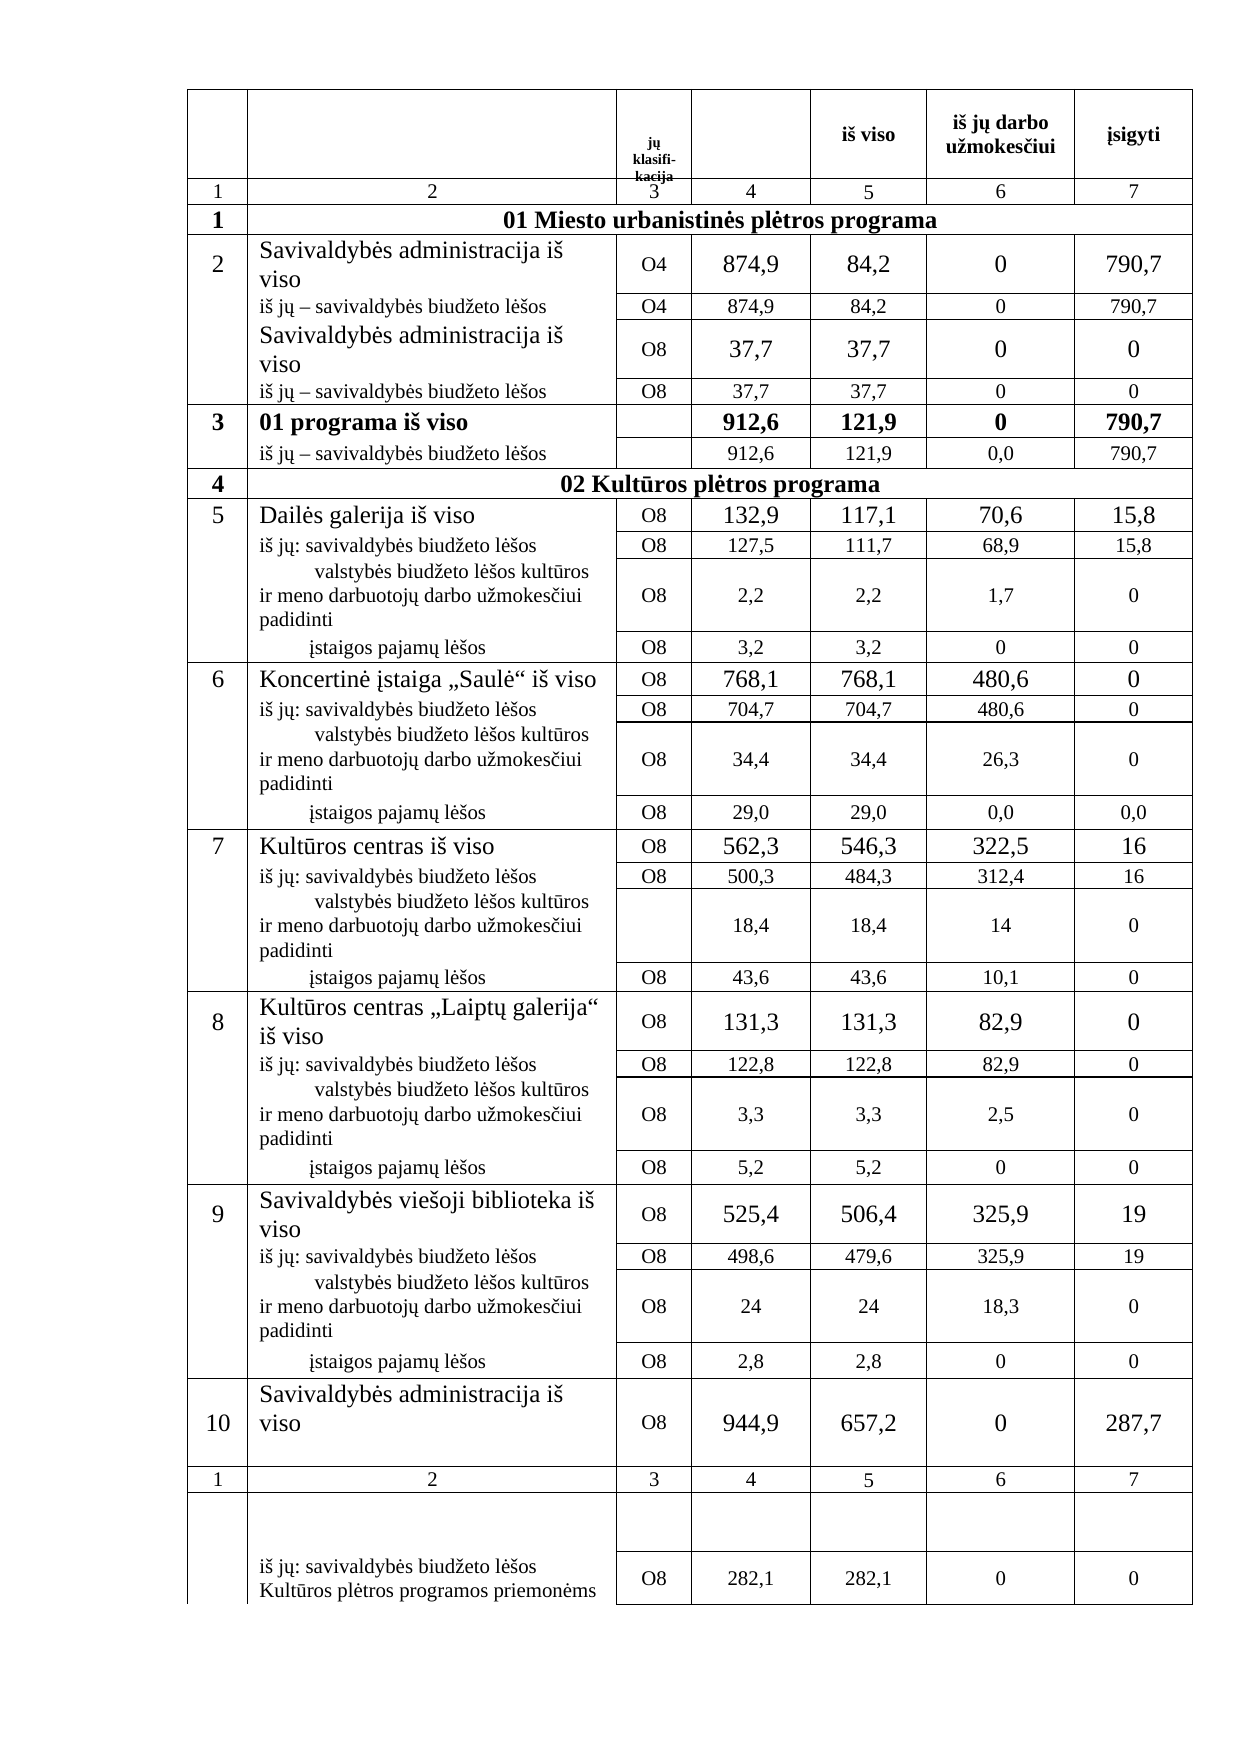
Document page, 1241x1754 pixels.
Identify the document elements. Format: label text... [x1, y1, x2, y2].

table_cell 29,0 [811, 796, 926, 829]
table_cell [188, 293, 247, 319]
table_cell 18,4 [692, 889, 810, 962]
table_cell 525,4 [692, 1185, 810, 1242]
table_cell Savivaldybės administracija iš viso [248, 319, 616, 378]
table_cell [188, 531, 247, 557]
table_cell 5 [188, 499, 247, 531]
table_cell iš jų: savivaldybės biudžeto lėšos [248, 531, 616, 557]
table_cell O8 [617, 1244, 691, 1269]
table_cell 37,7 [811, 320, 926, 378]
table_cell 790,7 [1075, 405, 1192, 437]
table_cell valstybės biudžeto lėšos kultūros ir meno darbuotojų darbo užmokesčiui padidinti [248, 721, 616, 794]
table_cell Savivaldybės administracija iš viso [248, 235, 616, 293]
table_cell Savivaldybės viešoji biblioteka iš viso [248, 1185, 616, 1242]
table_cell 24 [811, 1270, 926, 1342]
table_cell [188, 1076, 247, 1149]
table_cell [188, 378, 247, 404]
table_cell 768,1 [811, 663, 926, 695]
table_cell 3 [617, 179, 691, 204]
table_cell iš jų – savivaldybės biudžeto lėšos [248, 378, 616, 404]
table_cell 2,8 [811, 1343, 926, 1378]
table_cell 131,3 [692, 992, 810, 1050]
table_cell 790,7 [1075, 294, 1192, 319]
table_cell 0 [1075, 696, 1192, 721]
table_cell 912,6 [692, 438, 810, 468]
table_cell 0 [1075, 379, 1192, 404]
table_cell 01 programa iš viso [248, 405, 616, 437]
table_cell 01 Miesto urbanistinės plėtros programa [248, 205, 1192, 234]
table_cell [188, 862, 247, 888]
table_cell 18,3 [927, 1270, 1074, 1342]
table_cell 3,2 [692, 632, 810, 662]
table_cell O8 [617, 830, 691, 862]
table_cell 0 [927, 320, 1074, 378]
table_cell 5,2 [692, 1151, 810, 1184]
table_cell 15,8 [1075, 499, 1192, 531]
table_cell 2,2 [692, 559, 810, 631]
table_cell iš jų: savivaldybės biudžeto lėšos [248, 1050, 616, 1076]
table_cell O8 [617, 992, 691, 1050]
table_cell 0 [1075, 1343, 1192, 1378]
table_cell 16 [1075, 863, 1192, 888]
table_cell 1 [188, 205, 247, 234]
table_cell 5 [811, 1467, 926, 1492]
table_cell įstaigos pajamų lėšos [248, 631, 616, 662]
table_cell 0 [927, 1343, 1074, 1378]
table_cell 2,5 [927, 1078, 1074, 1149]
table_cell įstaigos pajamų lėšos [248, 962, 616, 991]
table_cell 34,4 [692, 723, 810, 794]
table_cell 0 [1075, 1078, 1192, 1149]
table_cell 70,6 [927, 499, 1074, 531]
table_cell įsigyti [1075, 90, 1192, 178]
table_cell [188, 1150, 247, 1184]
table_cell Kultūros centras iš viso [248, 830, 616, 862]
table_cell įstaigos pajamų lėšos [248, 795, 616, 829]
table_cell 562,3 [692, 830, 810, 862]
table_cell 121,9 [811, 438, 926, 468]
table_cell [188, 795, 247, 829]
table_cell 16 [1075, 830, 1192, 862]
table_cell 7 [1075, 179, 1192, 204]
table_cell O8 [617, 499, 691, 531]
table_cell 657,2 [811, 1379, 926, 1466]
table_cell 7 [188, 830, 247, 862]
table_cell 43,6 [692, 963, 810, 991]
table_cell 768,1 [692, 663, 810, 695]
table_cell 3,3 [811, 1078, 926, 1149]
table_cell 82,9 [927, 992, 1074, 1050]
table_cell [188, 558, 247, 631]
table_cell 0 [927, 632, 1074, 662]
table_cell O8 [617, 1078, 691, 1149]
table_cell 0 [927, 235, 1074, 293]
table_cell iš jų – savivaldybės biudžeto lėšos [248, 293, 616, 319]
table_cell [188, 1269, 247, 1342]
table_cell Dailės galerija iš viso [248, 499, 616, 531]
table_cell 5,2 [811, 1151, 926, 1184]
table_cell 19 [1075, 1244, 1192, 1269]
table_cell 117,1 [811, 499, 926, 531]
table_cell O8 [617, 632, 691, 662]
table_cell [188, 695, 247, 721]
table_cell 15,8 [1075, 532, 1192, 557]
table_cell [692, 1493, 810, 1551]
table_cell O8 [617, 532, 691, 557]
table_cell 34,4 [811, 723, 926, 794]
table_cell 500,3 [692, 863, 810, 888]
table_cell 0,0 [927, 438, 1074, 468]
table_cell 29,0 [692, 796, 810, 829]
table_cell 122,8 [811, 1051, 926, 1076]
table_cell 912,6 [692, 405, 810, 437]
table_cell 322,5 [927, 830, 1074, 862]
table_cell 14 [927, 889, 1074, 962]
table_cell O8 [617, 696, 691, 721]
table_cell iš jų: savivaldybės biudžeto lėšos [248, 1243, 616, 1269]
table_cell 480,6 [927, 663, 1074, 695]
table_cell 9 [188, 1185, 247, 1242]
table_cell O8 [617, 1151, 691, 1184]
table_cell 0 [1075, 723, 1192, 794]
table_cell 68,9 [927, 532, 1074, 557]
table_cell 84,2 [811, 235, 926, 293]
table_cell 479,6 [811, 1244, 926, 1269]
table_cell 5 [811, 179, 926, 204]
table_cell 2 [188, 235, 247, 293]
table_cell O8 [617, 320, 691, 378]
table_cell 0 [1075, 559, 1192, 631]
table_cell [188, 1551, 247, 1604]
table_cell 84,2 [811, 294, 926, 319]
table_cell [617, 405, 691, 437]
table_cell iš jų: savivaldybės biudžeto lėšos [248, 695, 616, 721]
table_cell iš viso [811, 90, 926, 178]
table_cell 484,3 [811, 863, 926, 888]
table_cell 2,2 [811, 559, 926, 631]
table_cell 37,7 [692, 320, 810, 378]
table_cell iš jų darbo užmokesčiui [927, 90, 1074, 178]
table_cell O8 [617, 796, 691, 829]
table_cell 312,4 [927, 863, 1074, 888]
table_cell Koncertinė įstaiga „Saulė“ iš viso [248, 663, 616, 695]
table_cell 0 [1075, 1270, 1192, 1342]
table_cell [811, 1493, 926, 1551]
table_cell valstybės biudžeto lėšos kultūros ir meno darbuotojų darbo užmokesčiui padidinti [248, 888, 616, 962]
table_cell valstybės biudžeto lėšos kultūros ir meno darbuotojų darbo užmokesčiui padidinti [248, 1269, 616, 1342]
table_cell 7 [1075, 1467, 1192, 1492]
table_cell 498,6 [692, 1244, 810, 1269]
table_cell 0 [927, 294, 1074, 319]
table_cell 282,1 [811, 1552, 926, 1604]
table_cell iš jų: savivaldybės biudžeto lėšos Kultūros plėtros programos priemonėms [248, 1551, 616, 1604]
table_cell įstaigos pajamų lėšos [248, 1150, 616, 1184]
table_cell [188, 721, 247, 794]
table_cell O8 [617, 1270, 691, 1342]
table_cell 0 [1075, 1051, 1192, 1076]
table_cell [188, 962, 247, 991]
table_cell 0 [1075, 963, 1192, 991]
table_cell 0,0 [927, 796, 1074, 829]
table_cell 0 [927, 379, 1074, 404]
table_cell 132,9 [692, 499, 810, 531]
table_cell 0 [1075, 320, 1192, 378]
table_cell O8 [617, 1552, 691, 1604]
table_cell 37,7 [811, 379, 926, 404]
table_cell Savivaldybės administracija iš viso [248, 1379, 616, 1466]
table_cell O8 [617, 1051, 691, 1076]
table_cell 790,7 [1075, 438, 1192, 468]
table_cell [188, 1243, 247, 1269]
table_cell 0 [927, 405, 1074, 437]
table_cell O8 [617, 663, 691, 695]
table_cell 325,9 [927, 1244, 1074, 1269]
table_cell 0 [1075, 1151, 1192, 1184]
table_cell 43,6 [811, 963, 926, 991]
table_cell 480,6 [927, 696, 1074, 721]
table_header [248, 90, 616, 178]
table_cell [188, 1050, 247, 1076]
table_cell O4 [617, 294, 691, 319]
table_cell 6 [927, 1467, 1074, 1492]
table_cell Kultūros centras „Laiptų galerija“ iš viso [248, 992, 616, 1050]
table_cell 1 [188, 1467, 247, 1492]
table_cell 0 [1075, 992, 1192, 1050]
table_cell įstaigos pajamų lėšos [248, 1342, 616, 1378]
table_cell [617, 889, 691, 962]
table_cell 10 [188, 1379, 247, 1466]
table_cell 6 [927, 179, 1074, 204]
table_cell O8 [617, 559, 691, 631]
table_cell [188, 631, 247, 662]
table_cell valstybės biudžeto lėšos kultūros ir meno darbuotojų darbo užmokesčiui padidinti [248, 558, 616, 631]
table_cell 0 [927, 1379, 1074, 1466]
table_cell 121,9 [811, 405, 926, 437]
table_cell 19 [1075, 1185, 1192, 1242]
table_cell 0 [1075, 889, 1192, 962]
table_cell [188, 319, 247, 378]
table_cell 10,1 [927, 963, 1074, 991]
table_cell O4 [617, 235, 691, 293]
table_cell 325,9 [927, 1185, 1074, 1242]
table_cell O8 [617, 863, 691, 888]
table_cell 18,4 [811, 889, 926, 962]
table_cell 546,3 [811, 830, 926, 862]
table_cell 82,9 [927, 1051, 1074, 1076]
table_cell 2,8 [692, 1343, 810, 1378]
table_cell 127,5 [692, 532, 810, 557]
table_cell 4 [692, 1467, 810, 1492]
table_cell 8 [188, 992, 247, 1050]
table_cell 6 [188, 663, 247, 695]
table_cell 0 [1075, 663, 1192, 695]
table_cell [617, 438, 691, 468]
table_cell 287,7 [1075, 1379, 1192, 1466]
table_cell [1075, 1493, 1192, 1551]
table_cell 3 [617, 1467, 691, 1492]
table_cell 944,9 [692, 1379, 810, 1466]
table_cell 282,1 [692, 1552, 810, 1604]
table_cell 131,3 [811, 992, 926, 1050]
table_cell O8 [617, 1343, 691, 1378]
table_cell 0 [927, 1151, 1074, 1184]
table_cell 874,9 [692, 294, 810, 319]
table_cell [188, 1493, 247, 1551]
table_cell valstybės biudžeto lėšos kultūros ir meno darbuotojų darbo užmokesčiui padidinti [248, 1076, 616, 1149]
table_cell O8 [617, 379, 691, 404]
table_cell 111,7 [811, 532, 926, 557]
table_cell [188, 1342, 247, 1378]
table_cell [927, 1493, 1074, 1551]
table_cell 4 [188, 469, 247, 498]
table_cell 02 Kultūros plėtros programa [248, 469, 1192, 498]
table_cell O8 [617, 1185, 691, 1242]
table_cell 37,7 [692, 379, 810, 404]
table_cell 4 [692, 179, 810, 204]
table_header [188, 90, 247, 178]
table_header [692, 90, 810, 178]
table_cell 3,2 [811, 632, 926, 662]
table_cell O8 [617, 723, 691, 794]
table_cell 3 [188, 405, 247, 437]
table_cell 0 [927, 1552, 1074, 1604]
table_cell 26,3 [927, 723, 1074, 794]
table_cell [248, 1493, 616, 1551]
table_cell 0 [1075, 1552, 1192, 1604]
table_cell 122,8 [692, 1051, 810, 1076]
table_cell [188, 888, 247, 962]
table_cell 1,7 [927, 559, 1074, 631]
table_cell O8 [617, 963, 691, 991]
table_cell 0,0 [1075, 796, 1192, 829]
table_cell 2 [248, 1467, 616, 1492]
table_cell [188, 437, 247, 468]
table_cell [617, 1493, 691, 1551]
table_cell 506,4 [811, 1185, 926, 1242]
table_cell 0 [1075, 632, 1192, 662]
table_cell 1 [188, 179, 247, 204]
table_cell iš jų – savivaldybės biudžeto lėšos [248, 437, 616, 468]
table_cell 24 [692, 1270, 810, 1342]
table_cell 790,7 [1075, 235, 1192, 293]
table_cell 2 [248, 179, 616, 204]
table_cell 704,7 [692, 696, 810, 721]
table_cell 874,9 [692, 235, 810, 293]
table_cell 704,7 [811, 696, 926, 721]
table_header jų klasifi-kacija [617, 90, 691, 178]
table_cell 3,3 [692, 1078, 810, 1149]
table_cell iš jų: savivaldybės biudžeto lėšos [248, 862, 616, 888]
table_cell O8 [617, 1379, 691, 1466]
